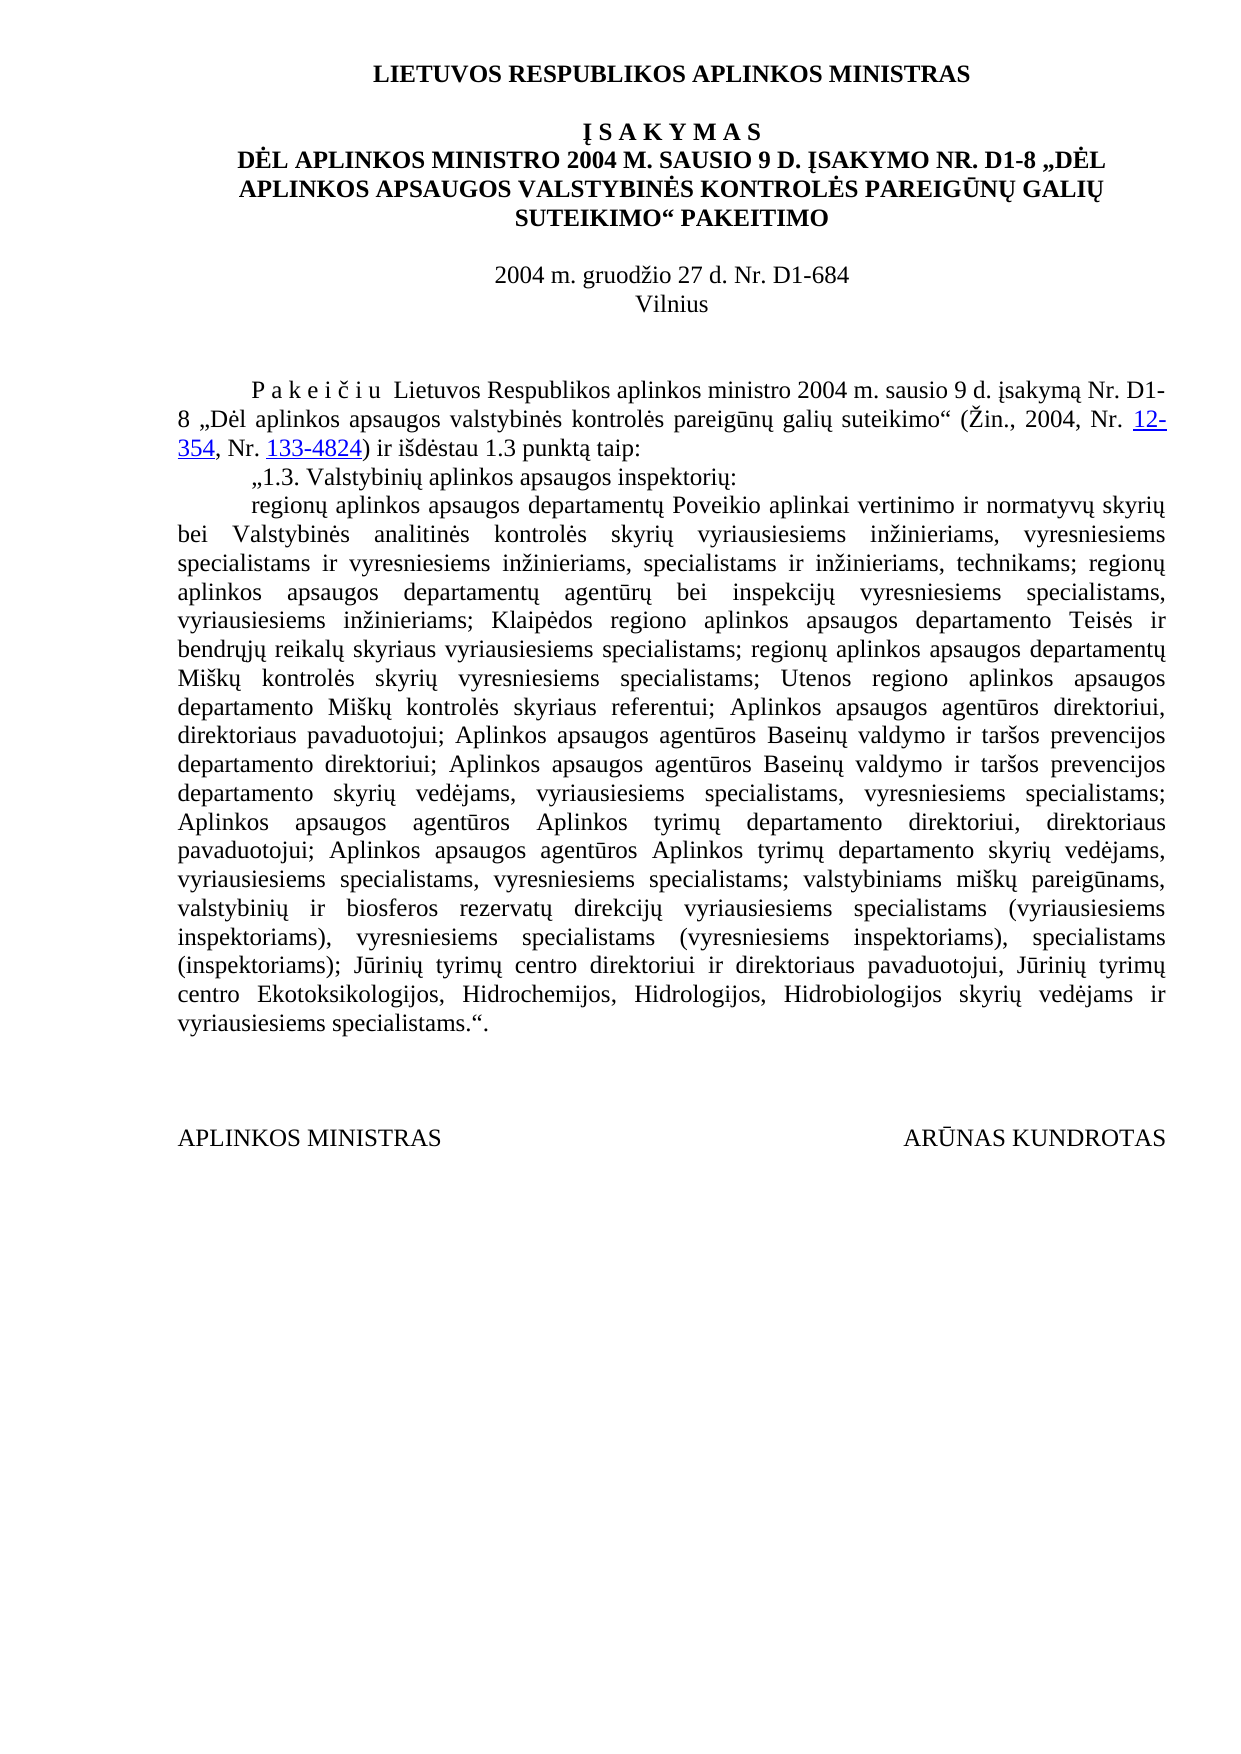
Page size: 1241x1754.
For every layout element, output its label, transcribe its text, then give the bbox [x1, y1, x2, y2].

text Į S A K Y M A S [177, 117, 1166, 145]
text „1.3. Valstybinių aplinkos apsaugos inspektorių: [177, 462, 1166, 490]
text 2004 m. gruodžio 27 d. Nr. D1-684 [177, 260, 1166, 289]
text APLINKOS MINISTRAS ARŪNAS KUNDROTAS [177, 1123, 1166, 1152]
text Pakeičiu Lietuvos Respublikos aplinkos ministro 2004 m. sausio 9 d. įsakymą Nr. D1-8 „Dėl aplinkos apsaugos valstybinės kontrolės pareigūnų galių suteikimo“ (Žin., 2004, Nr. 12-354, Nr. 133-4824) ir išdėstau 1.3 punktą taip: [177, 375, 1166, 462]
text DĖL APLINKOS MINISTRO 2004 M. SAUSIO 9 D. ĮSAKYMO NR. D1-8 „DĖL APLINKOS APSAUGOS VALSTYBINĖS KONTROLĖS PAREIGŪNŲ GALIŲ SUTEIKIMO“ PAKEITIMO [177, 145, 1166, 232]
text regionų aplinkos apsaugos departamentų Poveikio aplinkai vertinimo ir normatyvų skyrių bei Valstybinės analitinės kontrolės skyrių vyriausiesiems inžinieriams, vyresniesiems specialistams ir vyresniesiems inžinieriams, specialistams ir inžinieriams, technikams; regionų aplinkos apsaugos departamentų agentūrų bei inspekcijų vyresniesiems specialistams, vyriausiesiems inžinieriams; Klaipėdos regiono aplinkos apsaugos departamento Teisės ir bendrųjų reikalų skyriaus vyriausiesiems specialistams; regionų aplinkos apsaugos departamentų Miškų kontrolės skyrių vyresniesiems specialistams; Utenos regiono aplinkos apsaugos departamento Miškų kontrolės skyriaus referentui; Aplinkos apsaugos agentūros direktoriui, direktoriaus pavaduotojui; Aplinkos apsaugos agentūros Baseinų valdymo ir taršos prevencijos departamento direktoriui; Aplinkos apsaugos agentūros Baseinų valdymo ir taršos prevencijos departamento skyrių vedėjams, vyriausiesiems specialistams, vyresniesiems specialistams; Aplinkos apsaugos agentūros Aplinkos tyrimų departamento direktoriui, direktoriaus pavaduotojui; Aplinkos apsaugos agentūros Aplinkos tyrimų departamento skyrių vedėjams, vyriausiesiems specialistams, vyresniesiems specialistams; valstybiniams miškų pareigūnams, valstybinių ir biosferos rezervatų direkcijų vyriausiesiems specialistams (vyriausiesiems inspektoriams), vyresniesiems specialistams (vyresniesiems inspektoriams), specialistams (inspektoriams); Jūrinių tyrimų centro direktoriui ir direktoriaus pavaduotojui, Jūrinių tyrimų centro Ekotoksikologijos, Hidrochemijos, Hidrologijos, Hidrobiologijos skyrių vedėjams ir vyriausiesiems specialistams.“. [177, 490, 1166, 1037]
text LIETUVOS RESPUBLIKOS APLINKOS MINISTRAS [177, 59, 1166, 88]
text Vilnius [177, 289, 1166, 318]
